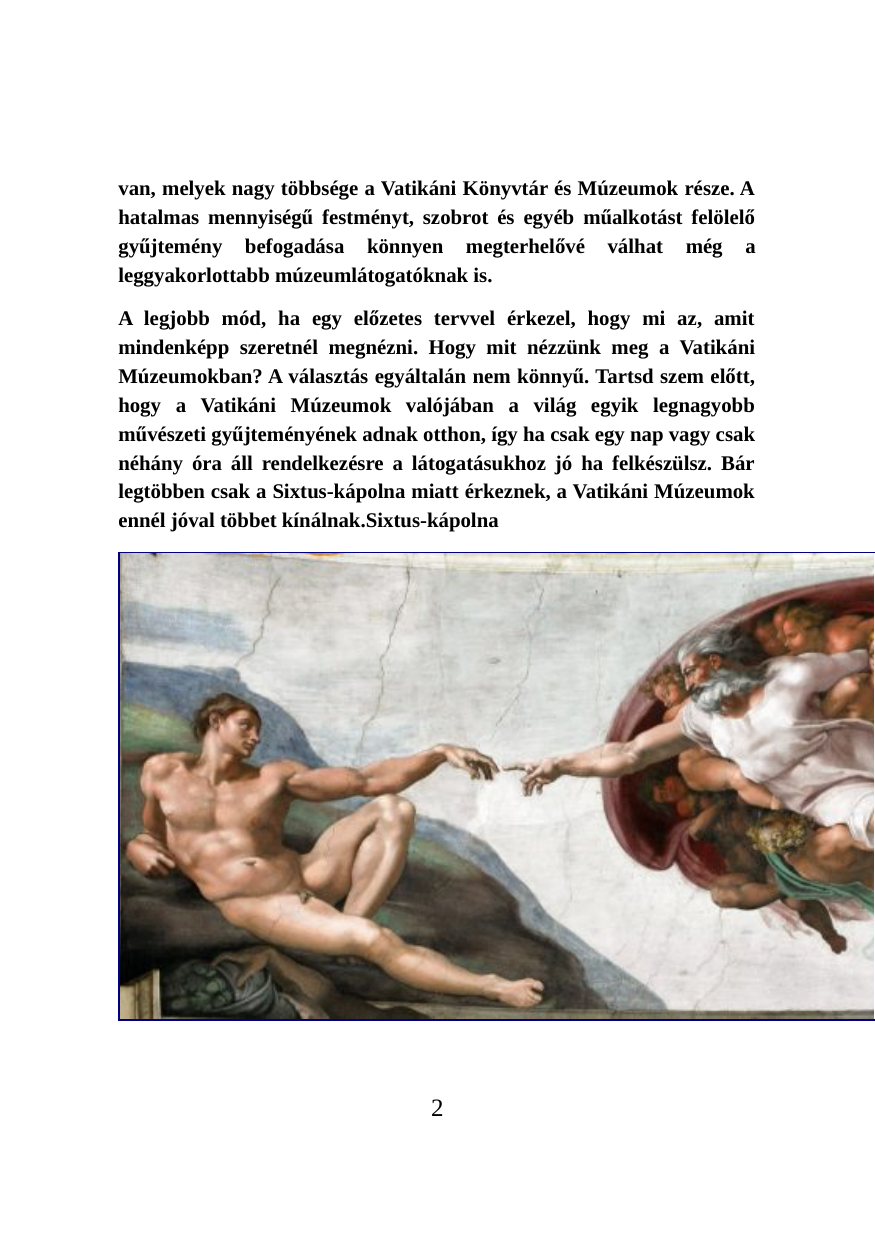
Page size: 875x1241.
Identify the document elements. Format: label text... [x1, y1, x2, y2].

text A legjobb mód, ha egy előzetes tervvel érkezel, hogy mi az, amit mindenképp szeretnél megnézni. Hogy mit nézzünk meg a Vatikáni Múzeumokban? A választás egyáltalán nem könnyű. Tartsd szem előtt, hogy a Vatikáni Múzeumok valójában a világ egyik legnagyobb művészeti gyűjteményének adnak otthon, így ha csak egy nap vagy csak néhány óra áll rendelkezésre a látogatásukhoz jó ha felkészülsz. Bár legtöbben csak a Sixtus-kápolna miatt érkeznek, a Vatikáni Múzeumok ennél jóval többet kínálnak.Sixtus-kápolna [118, 306, 756, 532]
text van, melyek nagy többsége a Vatikáni Könyvtár és Múzeumok része. A hatalmas mennyiségű festményt, szobrot és egyéb műalkotást felölelő gyűjtemény befogadása könnyen megterhelővé válhat még a leggyakorlottabb múzeumlátogatóknak is. [118, 176, 756, 287]
picture [120, 553, 874, 1019]
